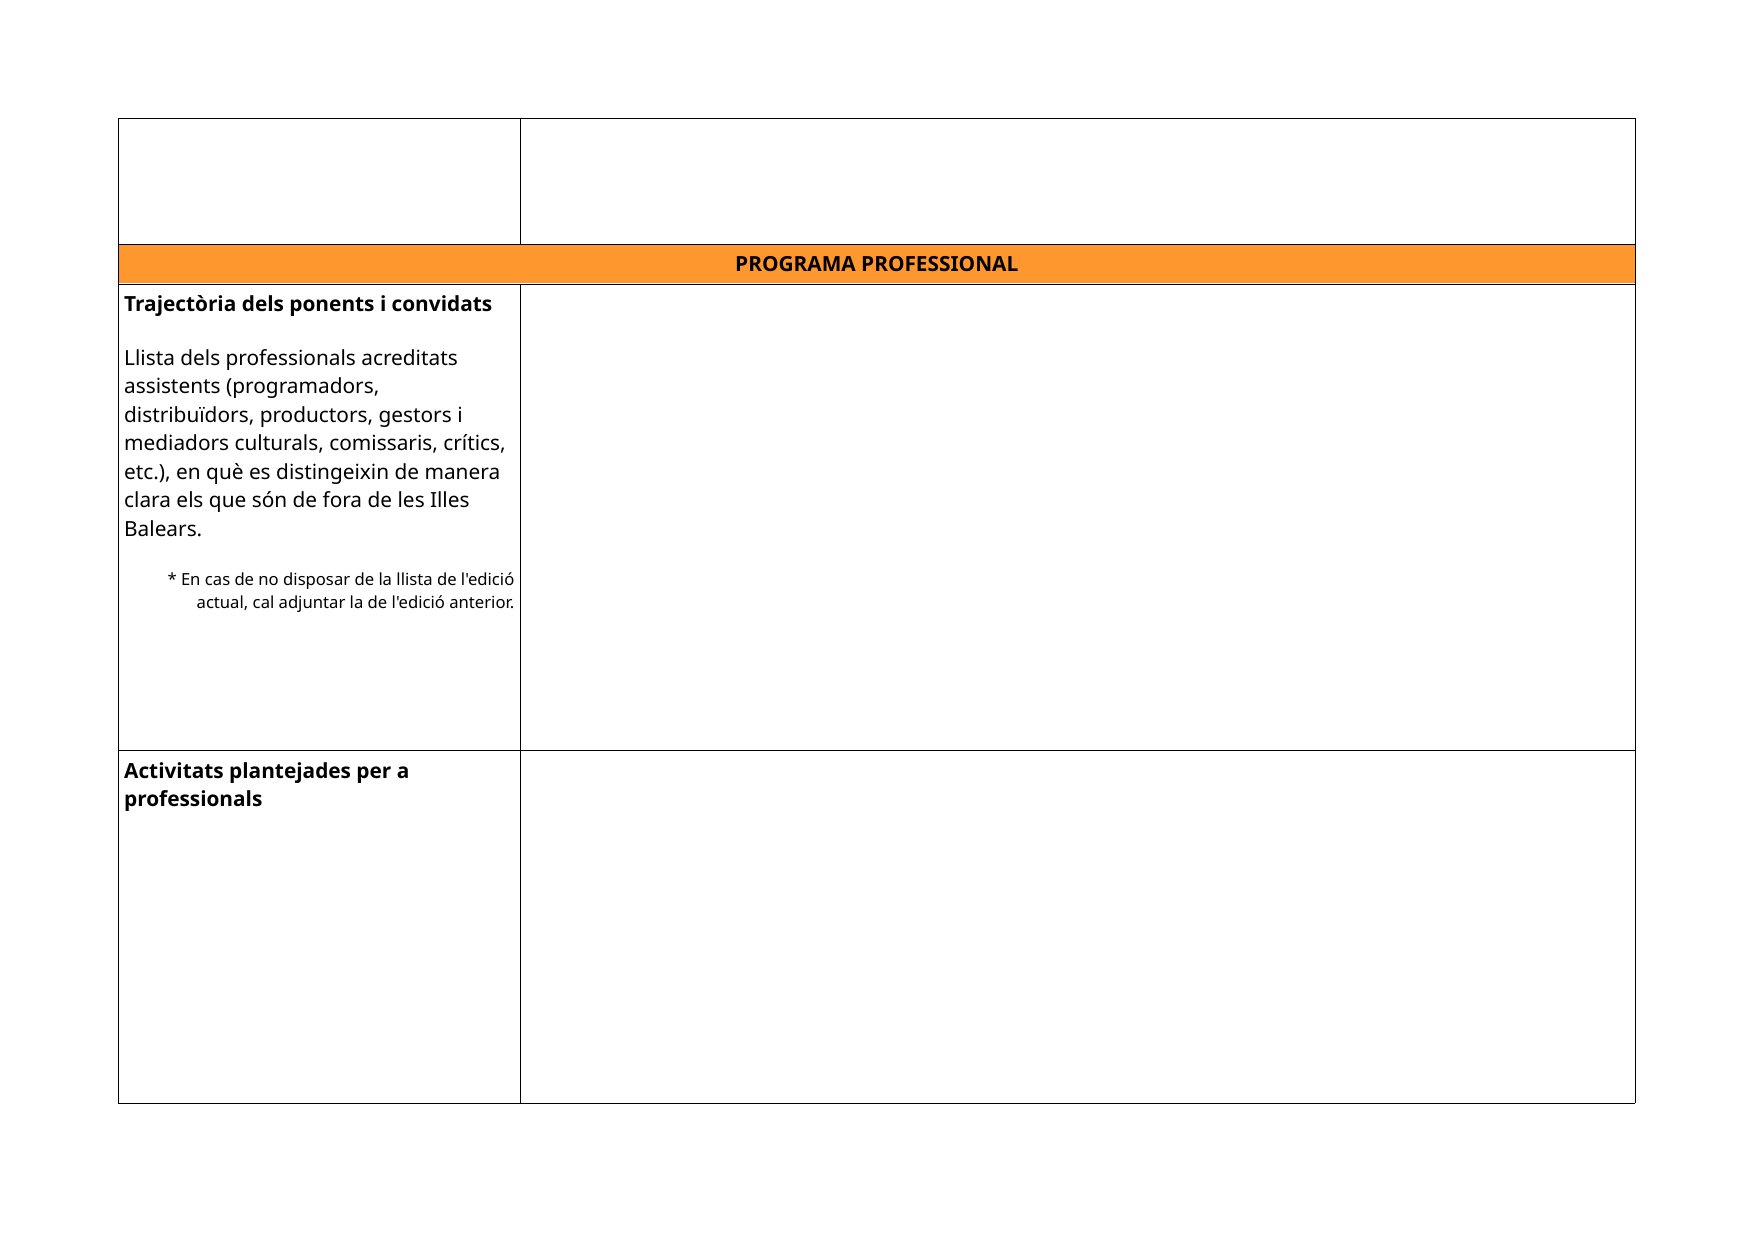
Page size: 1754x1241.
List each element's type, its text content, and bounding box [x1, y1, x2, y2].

table_cell [521, 285, 1635, 750]
table_cell [521, 119, 1635, 243]
table_cell [521, 751, 1635, 1103]
table_cell [119, 119, 520, 243]
table_cell Trajectòria dels ponents i convidats Llista dels professionals acreditats assistents (programadors, distribuïdors, productors, gestors i mediadors culturals, comissaris, crítics, etc.), en què es distingeixin de manera clara els que són de fora de les Illes Balears. * En cas de no disposar de la llista de l'edició actual, cal adjuntar la de l'edició anterior. [119, 285, 520, 750]
table_cell PROGRAMA PROFESSIONAL [119, 245, 1635, 283]
table_cell Activitats plantejades per a professionals [119, 751, 520, 1103]
